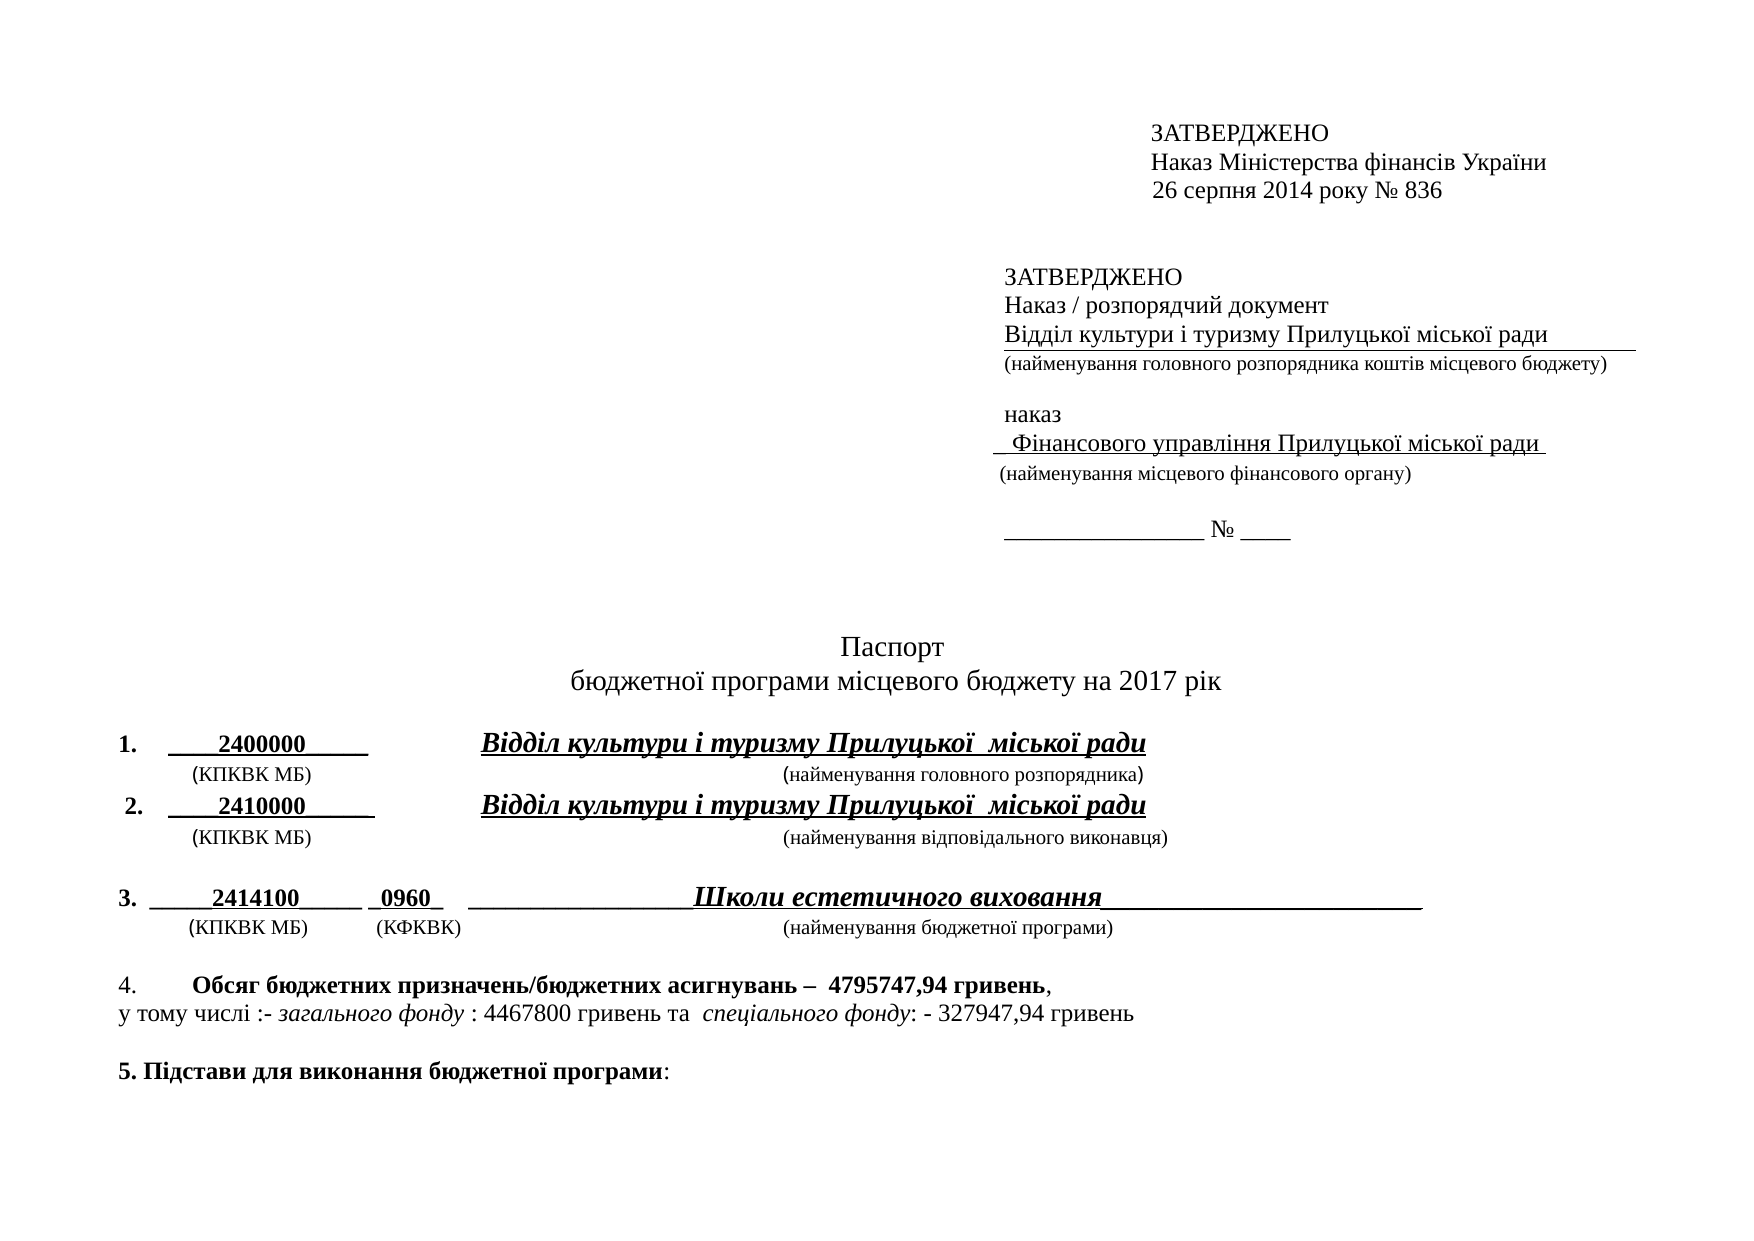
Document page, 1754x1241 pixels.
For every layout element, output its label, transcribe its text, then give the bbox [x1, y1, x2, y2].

text ________________ № ____ [1004, 486, 1636, 572]
text ЗАТВЕРДЖЕНО [1077, 118, 1636, 147]
text (найменування головного розпорядника коштів місцевого бюджету) [1004, 351, 1636, 399]
list Обсяг бюджетних призначень/бюджетних асигнувань – 4795747,94 гривень, [118, 970, 1636, 998]
text 26 серпня 2014 року № 836 [118, 176, 1636, 204]
text Наказ Міністерства фінансів України [1077, 147, 1636, 176]
text (КПКВК МБ) (найменування головного розпорядника) [118, 759, 1636, 787]
text Відділ культури і туризму Прилуцької міської ради [1004, 319, 1636, 350]
text Паспорт [156, 629, 1636, 663]
text 3. _____2414100_____ _0960_ __________________Школи естетичного виховання______________________ [118, 879, 1636, 912]
text бюджетної програми місцевого бюджету на 2017 рік [156, 663, 1636, 696]
text наказ [1004, 399, 1636, 428]
text (найменування місцевого фінансового органу) [118, 457, 1636, 486]
text _ Фінансового управління Прилуцької міської ради [118, 428, 1636, 457]
text 2. ____2410000_____ Відділ культури і туризму Прилуцької міської ради [118, 787, 1636, 821]
text (КПКВК МБ) (КФКВК) (найменування бюджетної програми) [118, 912, 1636, 941]
text у тому числі :- загального фонду : 4467800 гривень та спеціального фонду: - 327947,94 гривень [118, 998, 1636, 1027]
text ЗАТВЕРДЖЕНО Наказ / розпорядчий документ [1004, 262, 1636, 319]
text 1. ____2400000_____ Відділ культури і туризму Прилуцької міської ради [118, 725, 1636, 759]
text (КПКВК МБ) (найменування відповідального виконавця) [118, 821, 1636, 850]
text 5. Підстави для виконання бюджетної програми: [118, 1056, 1636, 1085]
